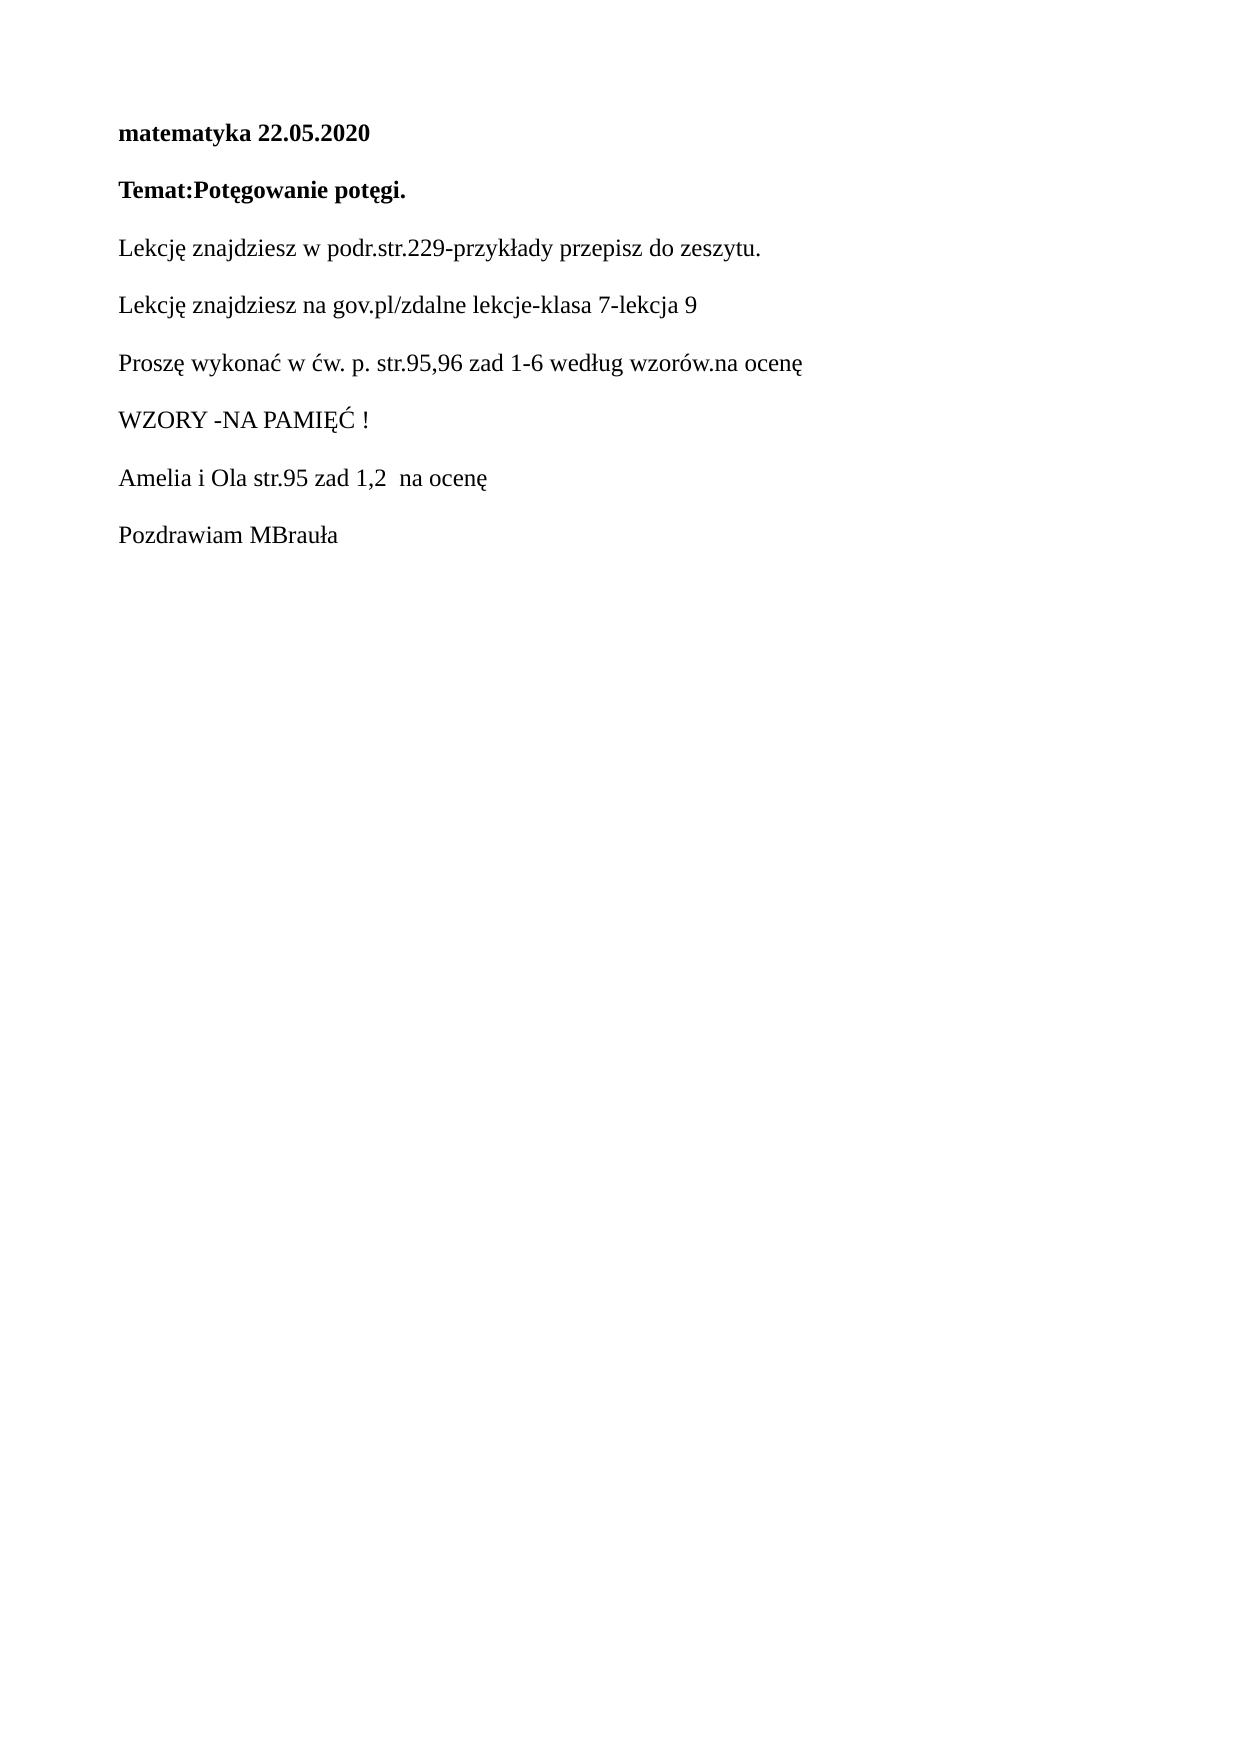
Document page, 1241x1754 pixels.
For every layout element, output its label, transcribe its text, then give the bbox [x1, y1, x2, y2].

text Proszę wykonać w ćw. p. str.95,96 zad 1-6 według wzorów.na ocenę [118, 348, 1122, 377]
text Amelia i Ola str.95 zad 1,2 na ocenę [118, 463, 1122, 492]
text WZORY -NA PAMIĘĆ ! [118, 406, 1122, 434]
text Temat:Potęgowanie potęgi. [118, 176, 1122, 204]
text Pozdrawiam MBrauła [118, 521, 1122, 549]
text Lekcję znajdziesz w podr.str.229-przykłady przepisz do zeszytu. [118, 233, 1122, 262]
text matematyka 22.05.2020 [118, 118, 1122, 147]
text Lekcję znajdziesz na gov.pl/zdalne lekcje-klasa 7-lekcja 9 [118, 291, 1122, 319]
